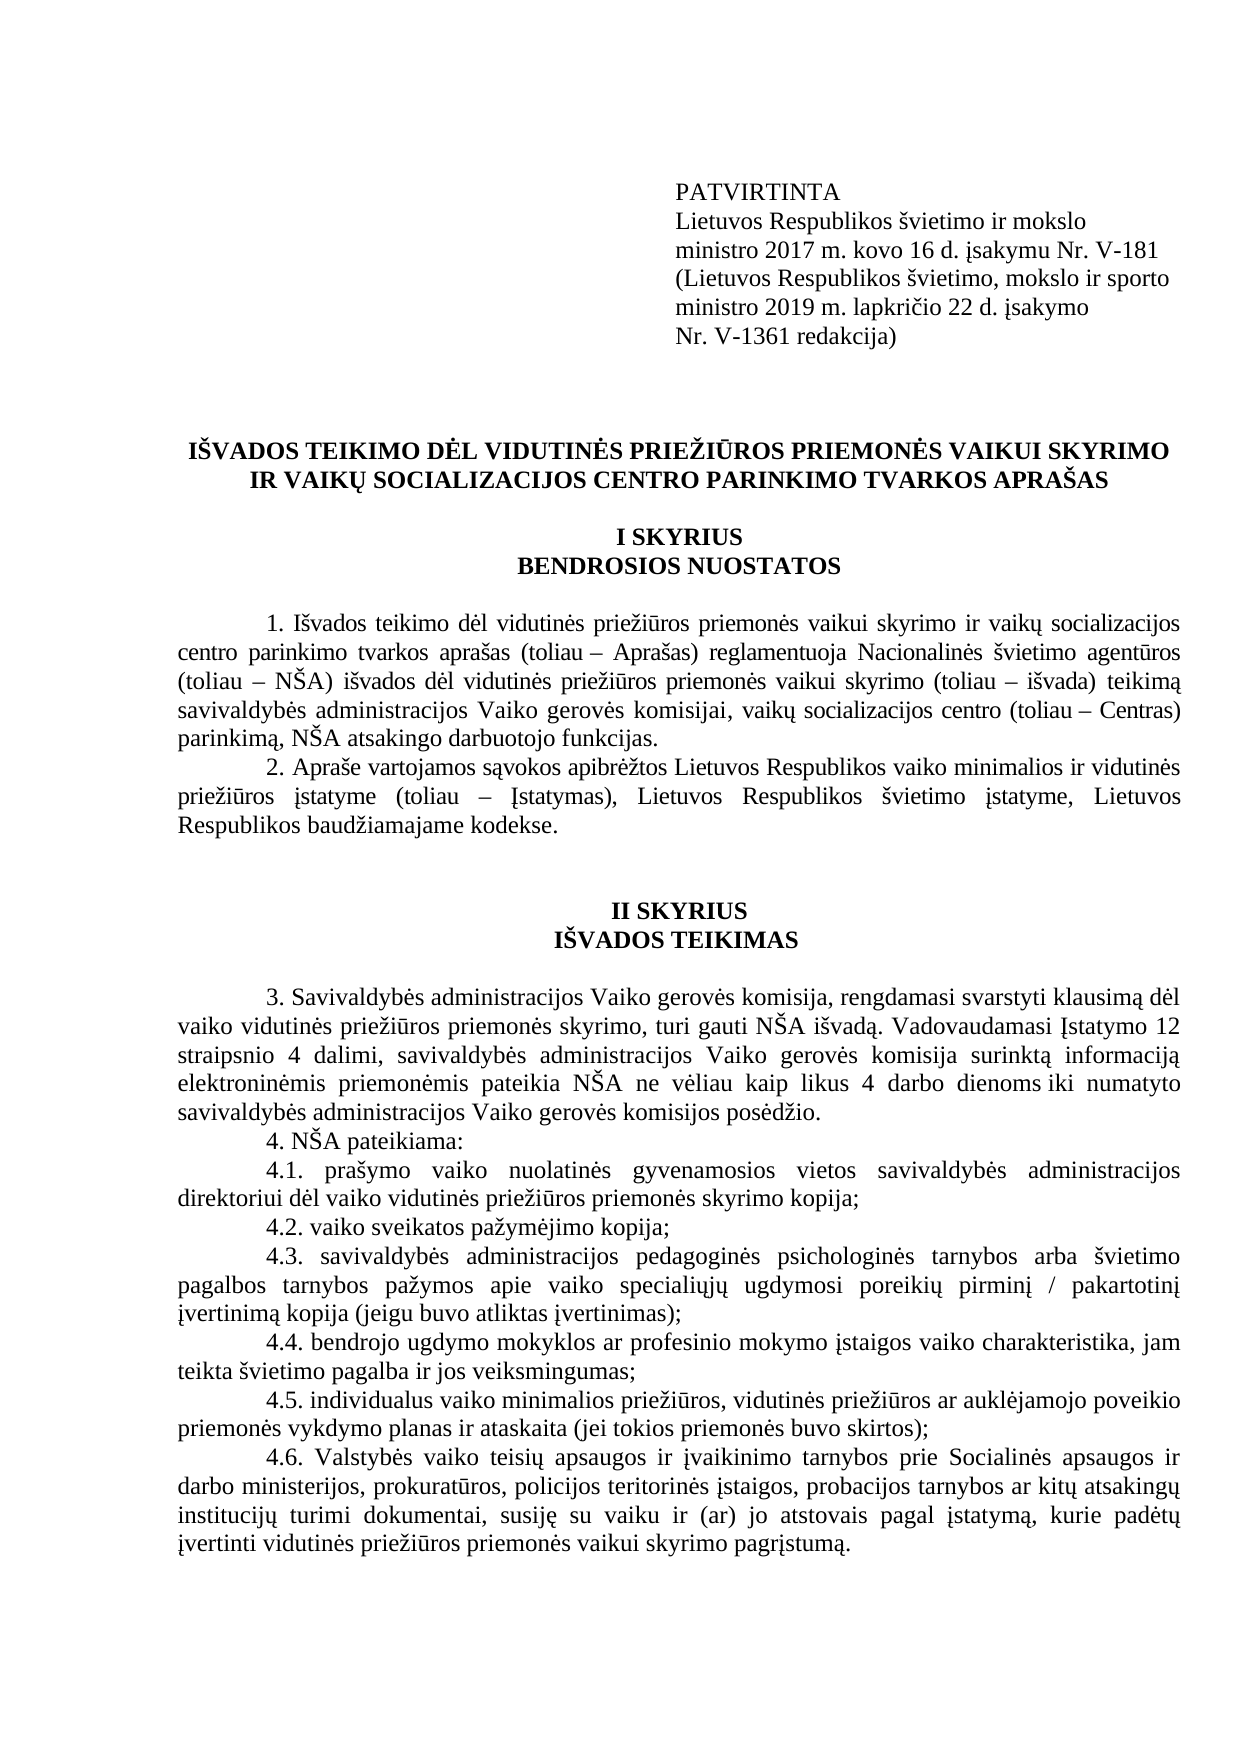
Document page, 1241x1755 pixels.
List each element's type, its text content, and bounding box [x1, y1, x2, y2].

text Nr. V-1361 redakcija) [675, 321, 1181, 350]
text IŠVADOS TEIKIMAS [177, 925, 1181, 953]
text II SKYRIUS [177, 896, 1181, 925]
text ministro 2019 m. lapkričio 22 d. įsakymo [675, 292, 1181, 321]
text 1. Išvados teikimo dėl vidutinės priežiūros priemonės vaikui skyrimo ir vaikų socializacijos centro parinkimo tvarkos aprašas (toliau – Aprašas) reglamentuoja Nacionalinės švietimo agentūros (toliau – NŠA) išvados dėl vidutinės priežiūros priemonės vaikui skyrimo (toliau – išvada) teikimą savivaldybės administracijos Vaiko gerovės komisijai, vaikų socializacijos centro (toliau – Centras) parinkimą, NŠA atsakingo darbuotojo funkcijas. [177, 608, 1181, 752]
text (Lietuvos Respublikos švietimo, mokslo ir sporto [675, 263, 1181, 292]
text PATVIRTINTA [555, 177, 1181, 206]
text 4.1. prašymo vaiko nuolatinės gyvenamosios vietos savivaldybės administracijos direktoriui dėl vaiko vidutinės priežiūros priemonės skyrimo kopija; [177, 1155, 1181, 1212]
text 4.5. individualus vaiko minimalios priežiūros, vidutinės priežiūros ar auklėjamojo poveikio priemonės vykdymo planas ir ataskaita (jei tokios priemonės buvo skirtos); [177, 1385, 1181, 1442]
text ministro 2017 m. kovo 16 d. įsakymu Nr. V-181 [675, 235, 1181, 263]
text 3. Savivaldybės administracijos Vaiko gerovės komisija, rengdamasi svarstyti klausimą dėl vaiko vidutinės priežiūros priemonės skyrimo, turi gauti NŠA išvadą. Vadovaudamasi Įstatymo 12 straipsnio 4 dalimi, savivaldybės administracijos Vaiko gerovės komisija surinktą informaciją elektroninėmis priemonėmis pateikia NŠA ne vėliau kaip likus 4 darbo dienoms iki numatyto savivaldybės administracijos Vaiko gerovės komisijos posėdžio. [177, 982, 1181, 1126]
text I SKYRIUS [177, 522, 1181, 551]
text 4.4. bendrojo ugdymo mokyklos ar profesinio mokymo įstaigos vaiko charakteristika, jam teikta švietimo pagalba ir jos veiksmingumas; [177, 1327, 1181, 1385]
text 4.3. savivaldybės administracijos pedagoginės psichologinės tarnybos arba švietimo pagalbos tarnybos pažymos apie vaiko specialiųjų ugdymosi poreikių pirminį / pakartotinį įvertinimą kopija (jeigu buvo atliktas įvertinimas); [177, 1241, 1181, 1327]
text 4.2. vaiko sveikatos pažymėjimo kopija; [177, 1212, 1181, 1241]
text 4.6. Valstybės vaiko teisių apsaugos ir įvaikinimo tarnybos prie Socialinės apsaugos ir darbo ministerijos, prokuratūros, policijos teritorinės įstaigos, probacijos tarnybos ar kitų atsakingų institucijų turimi dokumentai, susiję su vaiku ir (ar) jo atstovais pagal įstatymą, kurie padėtų įvertinti vidutinės priežiūros priemonės vaikui skyrimo pagrįstumą. [177, 1442, 1181, 1557]
text 4. NŠA pateikiama: [177, 1126, 1181, 1155]
text Lietuvos Respublikos švietimo ir mokslo [675, 206, 1181, 235]
text 2. Apraše vartojamos sąvokos apibrėžtos Lietuvos Respublikos vaiko minimalios ir vidutinės priežiūros įstatyme (toliau – Įstatymas), Lietuvos Respublikos švietimo įstatyme, Lietuvos Respublikos baudžiamajame kodekse. [177, 752, 1181, 838]
text IŠVADOS TEIKIMO DĖL VIDUTINĖS PRIEŽIŪROS PRIEMONĖS VAIKUI SKYRIMO IR VAIKŲ SOCIALIZACIJOS CENTRO PARINKIMO TVARKOS APRAŠAS [177, 436, 1181, 493]
text BENDROSIOS NUOSTATOS [177, 551, 1181, 580]
